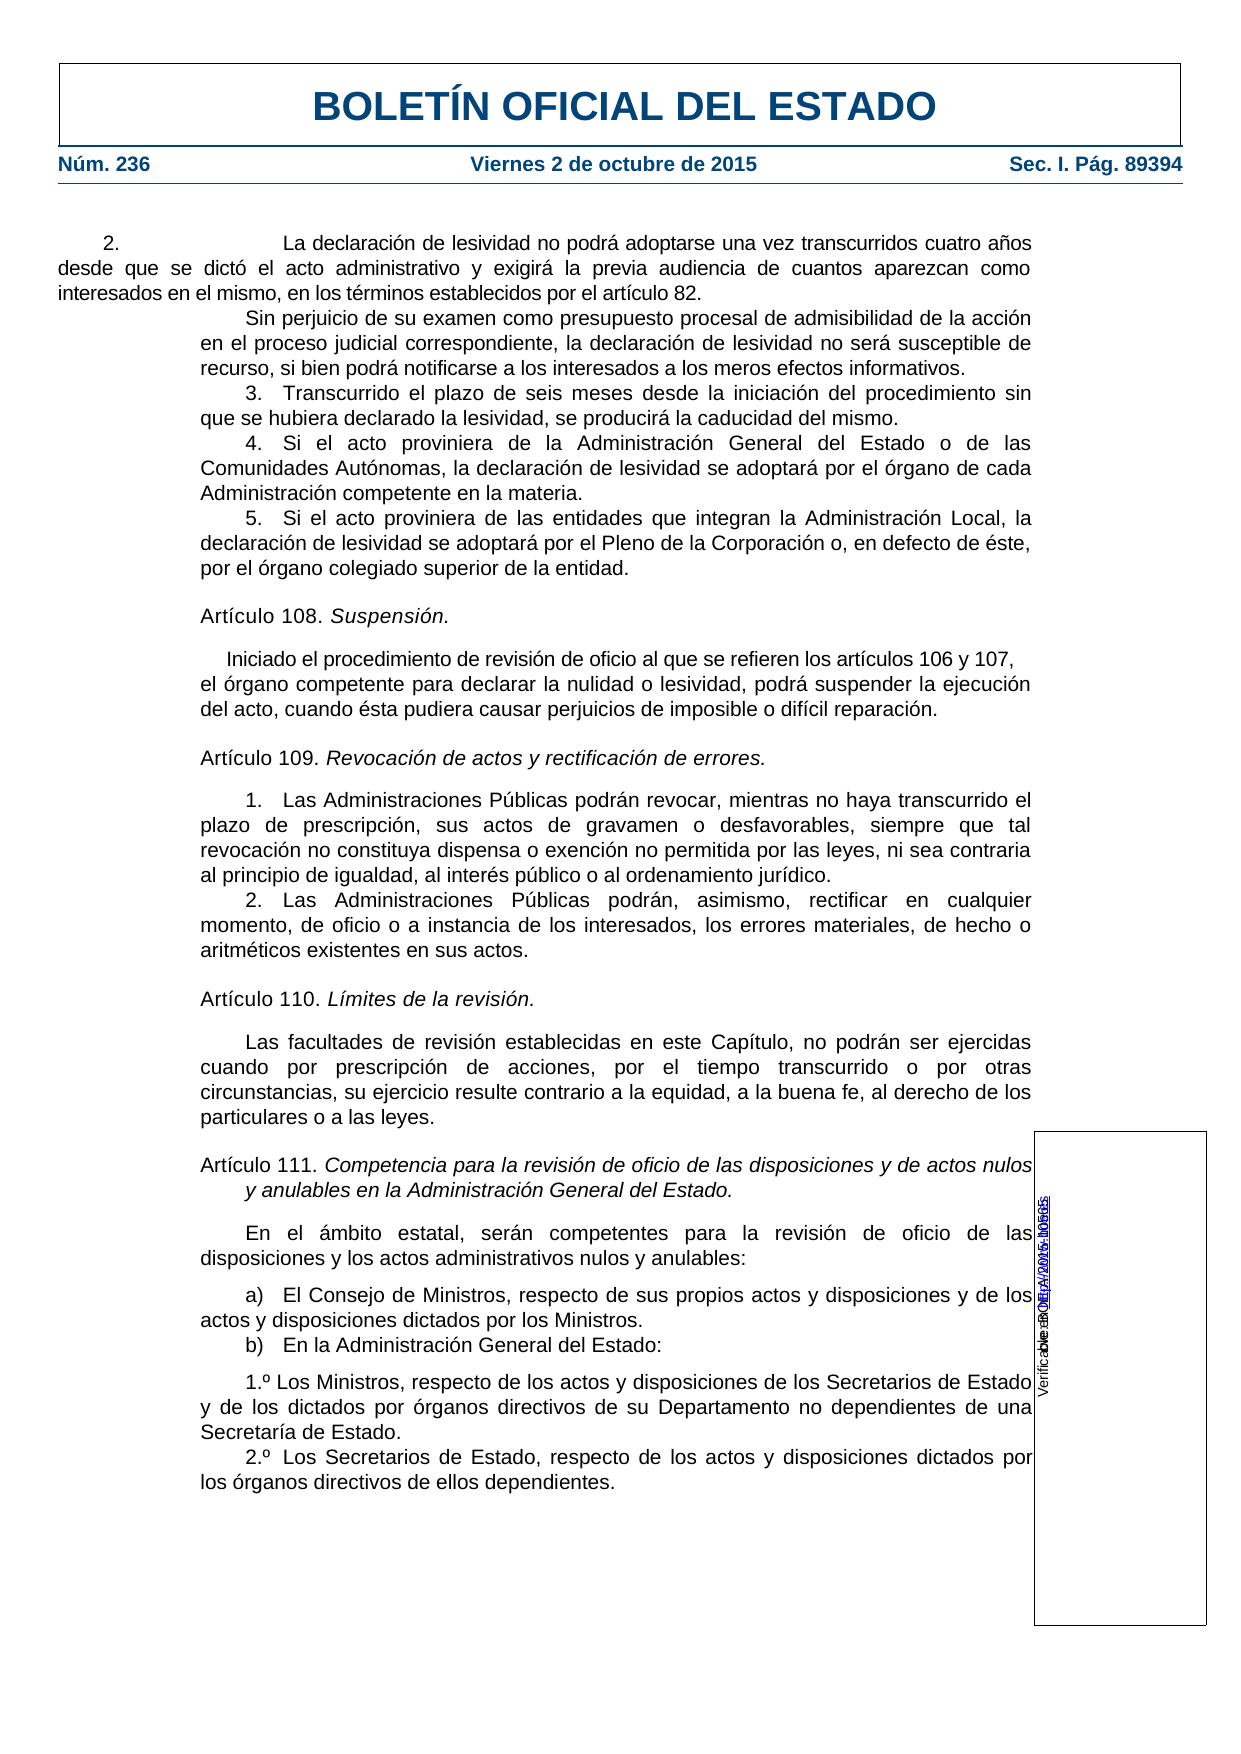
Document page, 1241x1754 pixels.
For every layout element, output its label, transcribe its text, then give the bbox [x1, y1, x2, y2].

text Iniciado el procedimiento de revisión de oficio al que se refieren los artículos 106 y 107, [58, 647, 1182, 672]
table_header [1119, 64, 1180, 130]
text Artículo 109. Revocación de actos y rectificación de errores. [200, 745, 1182, 770]
list En la Administración General del Estado: [200, 1332, 1182, 1357]
text Las facultades de revisión establecidas en este Capítulo, no podrán ser ejercidas cuando por prescripción de acciones, por el tiempo transcurrido o por otras circunstancias, su ejercicio resulte contrario a la equidad, a la buena fe, al derecho de los particulares o a las leyes. [200, 1029, 1032, 1129]
text Artículo 108. Suspensión. [200, 604, 1182, 629]
text Artículo 110. Límites de la revisión. [200, 986, 1182, 1011]
text el órgano competente para declarar la nulidad o lesividad, podrá suspender la ejecución del acto, cuando ésta pudiera causar perjuicios de imposible o difícil reparación. [200, 672, 1032, 722]
list Las Administraciones Públicas podrán revocar, mientras no haya transcurrido el plazo de prescripción, sus actos de gravamen o desfavorables, siempre que tal revocación no constituya dispensa o exención no permitida por las leyes, ni sea contraria al principio de igualdad, al interés público o al ordenamiento jurídico. [200, 788, 1032, 888]
text cve: BOE-A-2015-10565 [1050, 1272, 1206, 1283]
text En el ámbito estatal, serán competentes para la revisión de oficio de las disposiciones y los actos administrativos nulos y anulables: [200, 1221, 1182, 1271]
text Núm. 236 Viernes 2 de octubre de 2015 Sec. I. Pág. 89394 [58, 152, 1182, 176]
list La declaración de lesividad no podrá adoptarse una vez transcurridos cuatro años desde que se dictó el acto administrativo y exigirá la previa audiencia de cuantos aparezcan como interesados en el mismo, en los términos establecidos por el artículo 82. [58, 230, 1032, 305]
list Si el acto proviniera de la Administración General del Estado o de las Comunidades Autónomas, la declaración de lesividad se adoptará por el órgano de cada Administración competente en la materia. [200, 430, 1032, 505]
text Artículo 111. Competencia para la revisión de oficio de las disposiciones y de actos nulos y anulables en la Administración General del Estado. [200, 1153, 1182, 1203]
table_header [60, 64, 183, 130]
text 1.º Los Ministros, respecto de los actos y disposiciones de los Secretarios de Estado y de los dictados por órganos directivos de su Departamento no dependientes de una Secretaría de Estado. [200, 1369, 1182, 1444]
list Si el acto proviniera de las entidades que integran la Administración Local, la declaración de lesividad se adoptará por el Pleno de la Corporación o, en defecto de éste, por el órgano colegiado superior de la entidad. [200, 505, 1032, 580]
list Las Administraciones Públicas podrán, asimismo, rectificar en cualquier momento, de oficio o a instancia de los interesados, los errores materiales, de hecho o aritméticos existentes en sus actos. [200, 888, 1032, 963]
table_header BOLETÍN OFICIAL DEL ESTADO [183, 64, 1118, 130]
text Sin perjuicio de su examen como presupuesto procesal de admisibilidad de la acción en el proceso judicial correspondiente, la declaración de lesividad no será susceptible de recurso, si bien podrá notificarse a los interesados a los meros efectos informativos. [200, 305, 1032, 380]
list Transcurrido el plazo de seis meses desde la iniciación del procedimiento sin que se hubiera declarado la lesividad, se producirá la caducidad del mismo. [200, 380, 1032, 430]
list El Consejo de Ministros, respecto de sus propios actos y disposiciones y de los actos y disposiciones dictados por los Ministros. [200, 1282, 1182, 1332]
text 2.º Los Secretarios de Estado, respecto de los actos y disposiciones dictados por los órganos directivos de ellos dependientes. [200, 1444, 1182, 1494]
